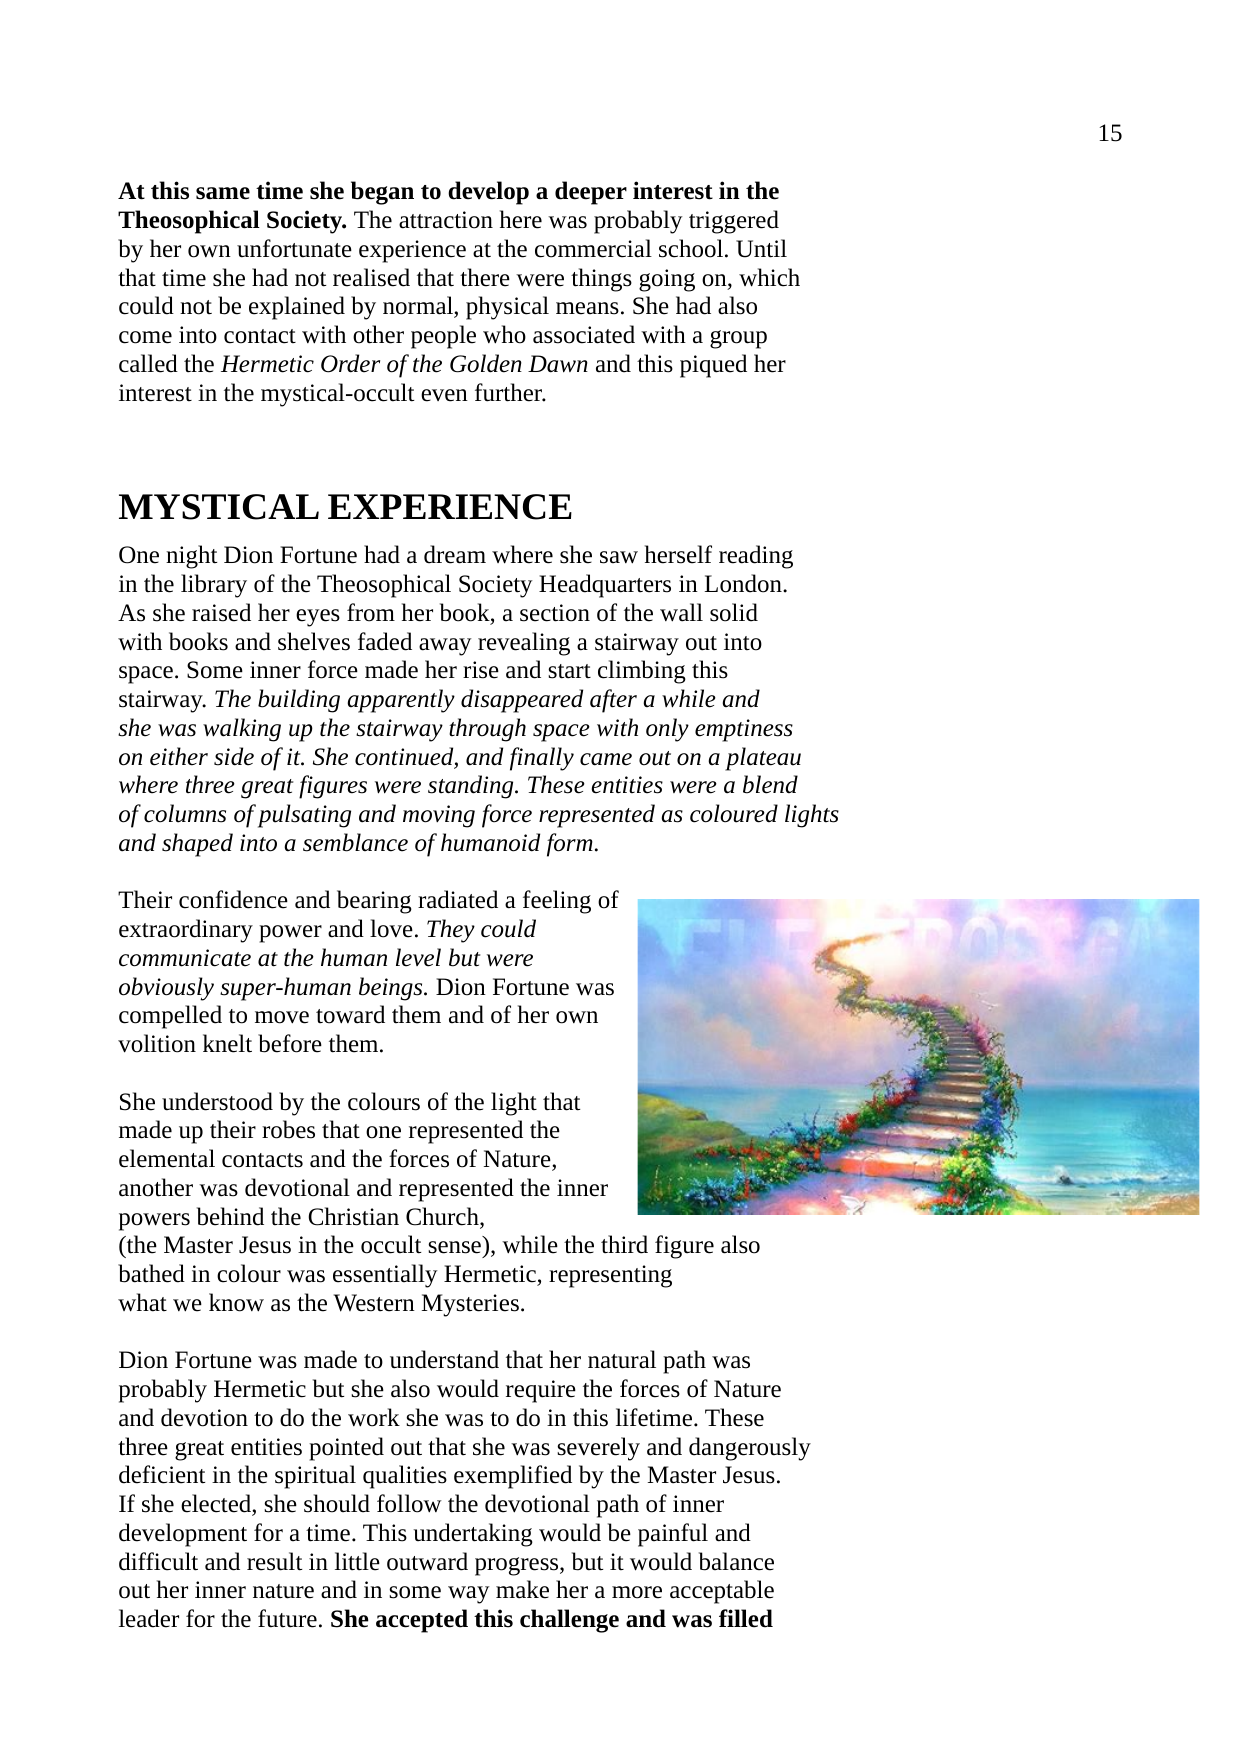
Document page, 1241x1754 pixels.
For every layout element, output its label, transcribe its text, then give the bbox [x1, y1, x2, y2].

text difficult and result in little outward progress, but it would balance [118, 1547, 1122, 1575]
text At this same time she began to develop a deeper interest in the [118, 176, 1122, 205]
text As she raised her eyes from her book, a section of the wall solid [118, 598, 1122, 627]
text and devotion to do the work she was to do in this lifetime. These [118, 1403, 1122, 1432]
text space. Some inner force made her rise and start climbing this [118, 655, 1122, 684]
text and shaped into a semblance of humanoid form. [118, 828, 1122, 857]
text bathed in colour was essentially Hermetic, representing [118, 1259, 1122, 1288]
text by her own unfortunate experience at the commercial school. Until [118, 234, 1122, 263]
subtitle MYSTICAL EXPERIENCE [118, 485, 1122, 528]
text she was walking up the stairway through space with only emptiness [118, 713, 1122, 742]
text interest in the mystical-occult even further. [118, 378, 1122, 406]
text called the Hermetic Order of the Golden Dawn and this piqued her [118, 349, 1122, 378]
text out her inner nature and in some way make her a more acceptable [118, 1575, 1122, 1604]
text what we know as the Western Mysteries. [118, 1288, 1122, 1317]
text in the library of the Theosophical Society Headquarters in London. [118, 569, 1122, 598]
text on either side of it. She continued, and finally came out on a plateau [118, 742, 1122, 770]
text Dion Fortune was made to understand that her natural path was [118, 1345, 1122, 1374]
text (the Master Jesus in the occult sense), while the third figure also [118, 1230, 1122, 1259]
text of columns of pulsating and moving force represented as coloured lights [118, 799, 1122, 828]
text Their confidence and bearing radiated a feeling of extraordinary power and love. They could communicate at the human level but were obviously super-human beings. Dion Fortune was compelled to move toward them and of her own volition knelt before them. [118, 885, 1122, 1058]
text One night Dion Fortune had a dream where she saw herself reading [118, 540, 1122, 569]
text three great entities pointed out that she was severely and dangerously [118, 1432, 1122, 1460]
text leader for the future. She accepted this challenge and was filled [118, 1604, 1122, 1633]
text She understood by the colours of the light that made up their robes that one represented the elemental contacts and the forces of Nature, another was devotional and represented the inner powers behind the Christian Church, [118, 1087, 1122, 1230]
text If she elected, she should follow the devotional path of inner [118, 1489, 1122, 1518]
text stairway. The building apparently disappeared after a while and [118, 684, 1122, 713]
text could not be explained by normal, physical means. She had also [118, 291, 1122, 320]
text come into contact with other people who associated with a group [118, 320, 1122, 349]
text deficient in the spiritual qualities exemplified by the Master Jesus. [118, 1460, 1122, 1489]
text probably Hermetic but she also would require the forces of Nature [118, 1374, 1122, 1403]
text that time she had not realised that there were things going on, which [118, 263, 1122, 291]
text development for a time. This undertaking would be painful and [118, 1518, 1122, 1547]
text Theosophical Society. The attraction here was probably triggered [118, 205, 1122, 234]
text with books and shelves faded away revealing a stairway out into [118, 627, 1122, 655]
text where three great figures were standing. These entities were a blend [118, 770, 1122, 799]
picture [637, 899, 1200, 1215]
